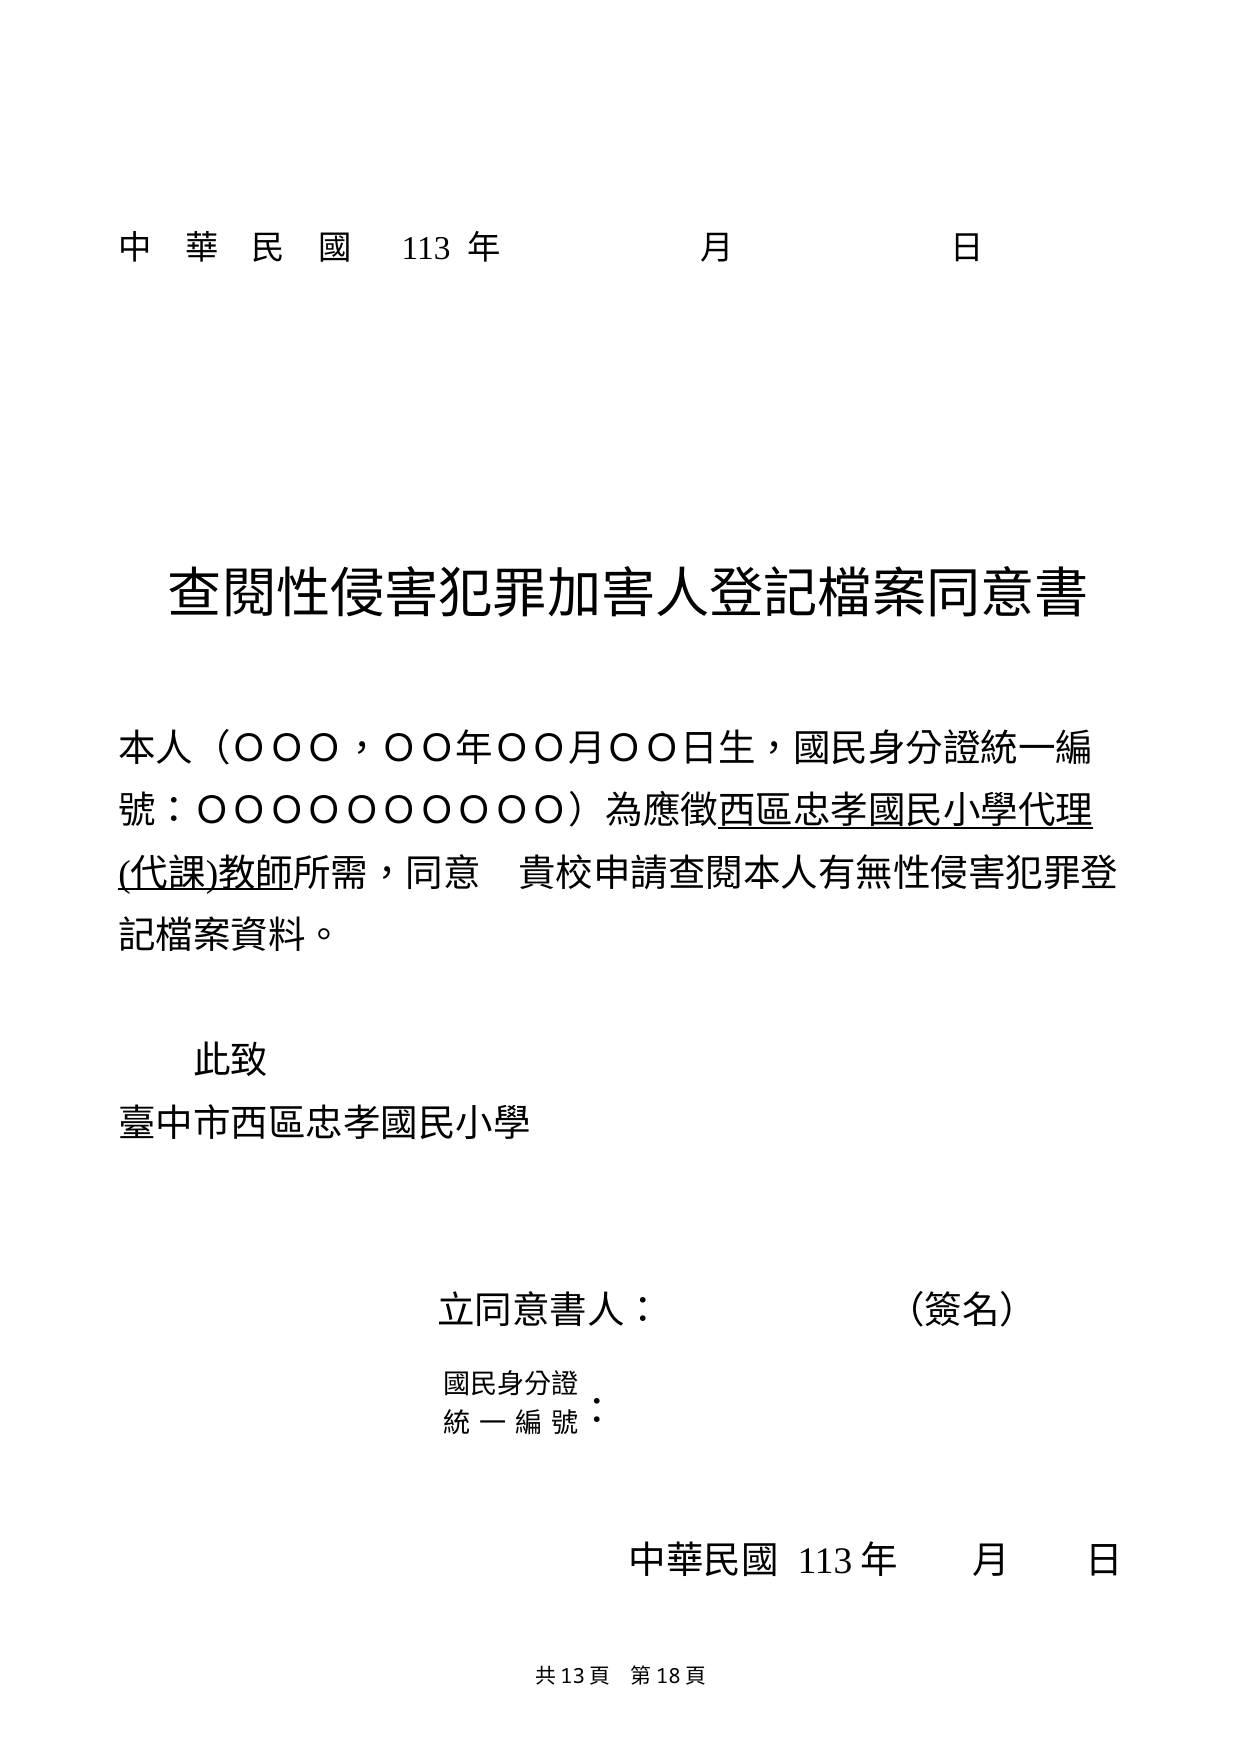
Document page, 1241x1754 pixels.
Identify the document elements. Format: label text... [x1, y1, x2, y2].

text 中華民國 113年 月 日 [118, 1516, 1122, 1578]
text 此致 [118, 1016, 1122, 1078]
text 查閱性侵害犯罪加害人登記檔案同意書 [118, 516, 1138, 641]
text 中 華 民 國 113 年 月 日 [118, 203, 1122, 266]
text 臺中市西區忠孝國民小學 [118, 1078, 1122, 1141]
text 立同意書人： （簽名） [118, 1266, 1122, 1328]
text 本人（ＯＯＯ，ＯＯ年ＯＯ月ＯＯ日生，國民身分證統一編號：ＯＯＯＯＯＯＯＯＯＯ）為應徵西區忠孝國民小學代理(代課)教師所需，同意 貴校申請查閱本人有無性侵害犯罪登記檔案資料。 [118, 703, 1122, 953]
text 國民身分證統一編號： [118, 1328, 1122, 1453]
